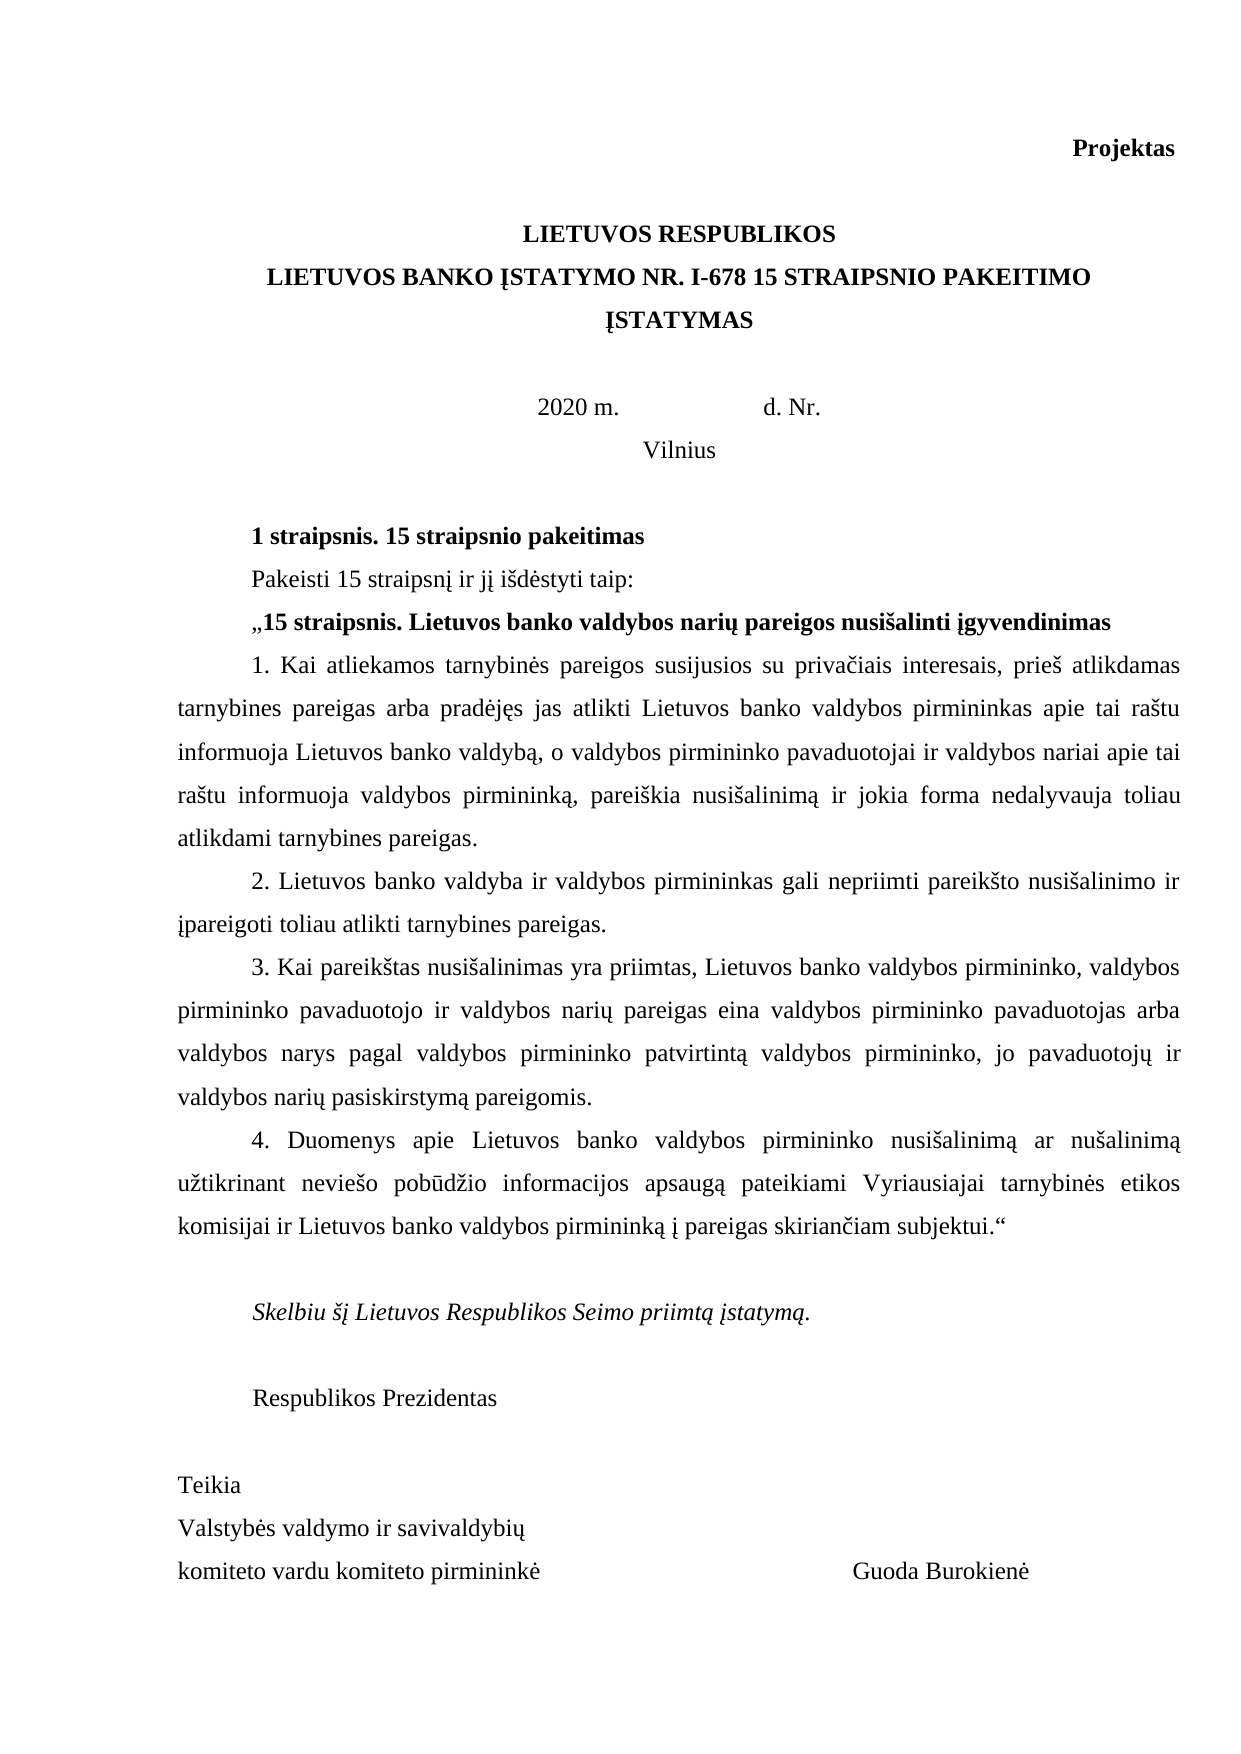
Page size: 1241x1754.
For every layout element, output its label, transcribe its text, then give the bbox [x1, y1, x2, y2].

text Vilnius [177, 435, 1181, 463]
text „15 straipsnis. Lietuvos banko valdybos narių pareigos nusišalinti įgyvendinimas [177, 607, 1181, 636]
text komiteto vardu komiteto pirmininkė Guoda Burokienė [177, 1556, 1181, 1585]
text 1 straipsnis. 15 straipsnio pakeitimas [177, 521, 1181, 550]
text Respublikos Prezidentas [177, 1383, 1181, 1412]
text LIETUVOS RESPUBLIKOS [177, 219, 1181, 248]
text 1. Kai atliekamos tarnybinės pareigos susijusios su privačiais interesais, prieš atlikdamas tarnybines pareigas arba pradėjęs jas atlikti Lietuvos banko valdybos pirmininkas apie tai raštu informuoja Lietuvos banko valdybą, o valdybos pirmininko pavaduotojai ir valdybos nariai apie tai raštu informuoja valdybos pirmininką, pareiškia nusišalinimą ir jokia forma nedalyvauja toliau atlikdami tarnybines pareigas. [177, 650, 1181, 852]
text Projektas [717, 133, 1181, 162]
text Valstybės valdymo ir savivaldybių [177, 1513, 1181, 1542]
text 4. Duomenys apie Lietuvos banko valdybos pirmininko nusišalinimą ar nušalinimą užtikrinant neviešo pobūdžio informacijos apsaugą pateikiami Vyriausiajai tarnybinės etikos komisijai ir Lietuvos banko valdybos pirmininką į pareigas skiriančiam subjektui.“ [177, 1125, 1181, 1240]
text Skelbiu šį Lietuvos Respublikos Seimo priimtą įstatymą. [177, 1297, 1181, 1326]
text 2. Lietuvos banko valdyba ir valdybos pirmininkas gali nepriimti pareikšto nusišalinimo ir įpareigoti toliau atlikti tarnybines pareigas. [177, 866, 1181, 938]
text LIETUVOS BANKO ĮSTATYMO NR. I-678 15 STRAIPSNIO PAKEITIMO [177, 262, 1181, 291]
text ĮSTATYMAS [177, 305, 1181, 334]
text Pakeisti 15 straipsnį ir jį išdėstyti taip: [177, 564, 1181, 593]
text 3. Kai pareikštas nusišalinimas yra priimtas, Lietuvos banko valdybos pirmininko, valdybos pirmininko pavaduotojo ir valdybos narių pareigas eina valdybos pirmininko pavaduotojas arba valdybos narys pagal valdybos pirmininko patvirtintą valdybos pirmininko, jo pavaduotojų ir valdybos narių pasiskirstymą pareigomis. [177, 952, 1181, 1110]
text 2020 m. d. Nr. [177, 392, 1181, 420]
text Teikia [177, 1470, 1181, 1498]
